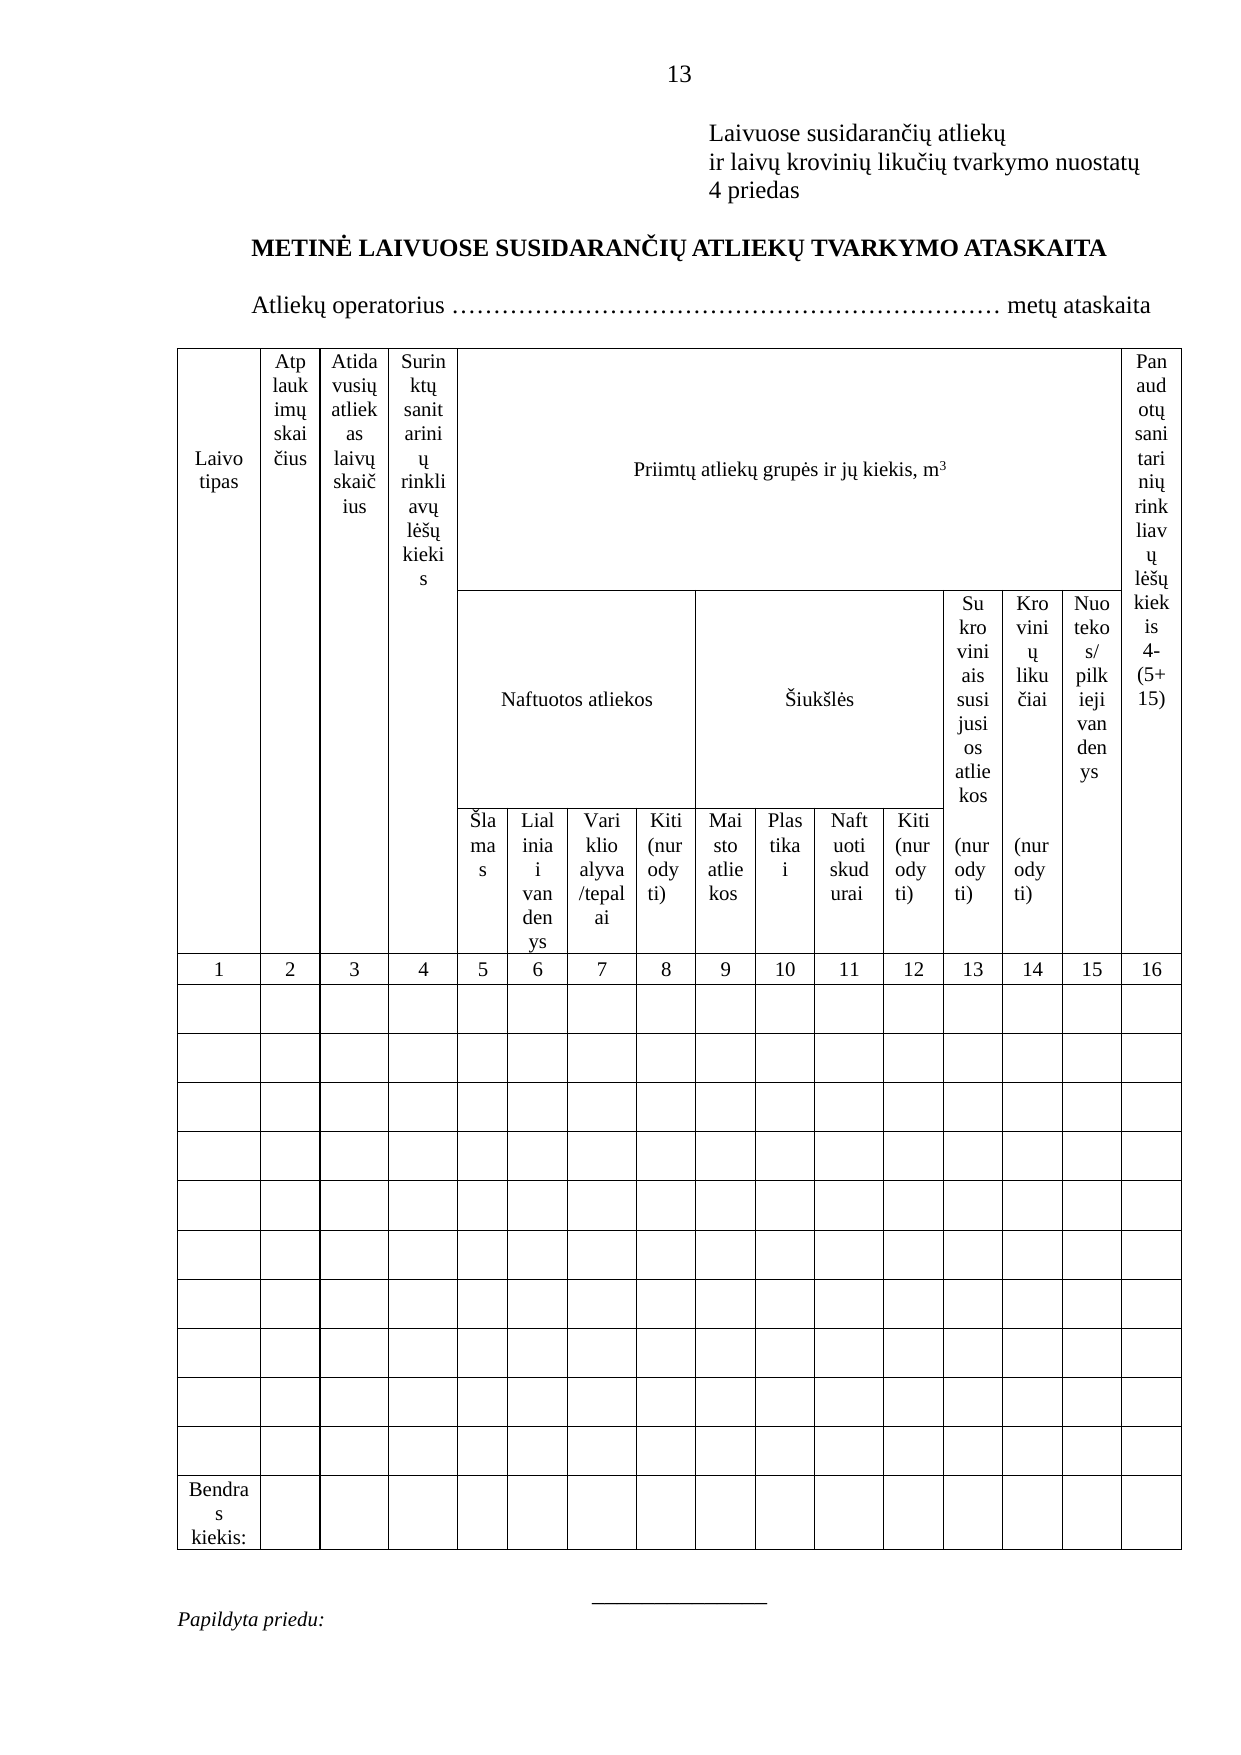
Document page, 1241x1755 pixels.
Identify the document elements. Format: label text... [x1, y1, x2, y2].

table_cell [884, 1329, 943, 1377]
table_cell [1122, 1280, 1181, 1328]
table_cell [944, 985, 1002, 1033]
table_cell [815, 1034, 883, 1082]
table_cell [756, 1378, 814, 1426]
table_cell [884, 1181, 943, 1229]
table_cell [1063, 1083, 1121, 1131]
table_cell [756, 1034, 814, 1082]
table_cell [944, 1329, 1002, 1377]
table_cell [815, 1329, 883, 1377]
table_cell [1003, 1280, 1062, 1328]
table_cell [568, 985, 636, 1033]
table_cell [178, 808, 260, 953]
table_cell [1122, 1034, 1181, 1082]
table_cell [944, 1083, 1002, 1131]
table_cell [756, 1476, 814, 1549]
table_cell [178, 1034, 260, 1082]
table_cell [261, 1034, 319, 1082]
table_cell [815, 1231, 883, 1279]
table_cell [884, 1034, 943, 1082]
table_cell [458, 985, 507, 1033]
table_cell [696, 1378, 755, 1426]
table_cell [1003, 1083, 1062, 1131]
table_cell [389, 808, 457, 953]
table_cell 14 [1003, 954, 1062, 984]
table_cell [261, 1476, 319, 1549]
table_cell [637, 1280, 695, 1328]
table_cell [568, 1034, 636, 1082]
table_cell Su kroviniais susijusios atliekos [944, 591, 1002, 807]
table_cell [568, 1427, 636, 1475]
table_cell [756, 1427, 814, 1475]
table_header Laivo tipas [178, 349, 260, 590]
text 4 priedas [177, 176, 1181, 204]
table_cell [696, 1231, 755, 1279]
table_cell [756, 985, 814, 1033]
table_cell [321, 1132, 388, 1180]
table_cell [1122, 1083, 1181, 1131]
table_cell [696, 1476, 755, 1549]
table_cell [637, 1034, 695, 1082]
table_cell [1063, 985, 1121, 1033]
table_cell Variklio alyva/tepalai [568, 809, 636, 953]
table_cell [458, 1476, 507, 1549]
table_cell 8 [637, 954, 695, 984]
table_cell [261, 1231, 319, 1279]
table_cell [261, 985, 319, 1033]
table_cell [321, 1329, 388, 1377]
text Laivuose susidarančių atliekų [709, 118, 1181, 147]
table_cell [178, 1378, 260, 1426]
table_cell [568, 1378, 636, 1426]
table_cell [1003, 1427, 1062, 1475]
table_cell [178, 985, 260, 1033]
table_cell [637, 1181, 695, 1229]
table_cell [1122, 1231, 1181, 1279]
table_cell [389, 1329, 457, 1377]
table_cell [261, 590, 319, 807]
table_cell [696, 1034, 755, 1082]
table_cell [637, 1231, 695, 1279]
table_cell [884, 1427, 943, 1475]
table_cell [508, 1231, 567, 1279]
table_cell [389, 1427, 457, 1475]
table_cell [637, 1476, 695, 1549]
table_cell [568, 1132, 636, 1180]
table_cell [1063, 1476, 1121, 1549]
table_cell [1003, 1231, 1062, 1279]
table_cell (nurodyti) [1003, 808, 1062, 953]
table_cell [508, 1378, 567, 1426]
table_cell [637, 1427, 695, 1475]
table_cell [944, 1181, 1002, 1229]
table_cell [815, 1181, 883, 1229]
table_cell [321, 1083, 388, 1131]
table_cell [321, 1476, 388, 1549]
table_cell Naftuotos atliekos [458, 591, 695, 807]
table_cell Lialiniai vandenys [508, 809, 567, 953]
table_cell [178, 1329, 260, 1377]
table_cell Maisto atliekos [696, 809, 755, 953]
table_cell [815, 1427, 883, 1475]
table_cell Nuotekos/ pilkieji vandenys [1063, 591, 1121, 807]
table_cell [508, 1329, 567, 1377]
table_cell [1122, 1181, 1181, 1229]
table_cell [884, 1476, 943, 1549]
table_cell [568, 1083, 636, 1131]
table_cell Naftuoti skudurai [815, 809, 883, 953]
table_cell [696, 1280, 755, 1328]
table_cell [458, 1280, 507, 1328]
table_cell [884, 1280, 943, 1328]
table_cell 7 [568, 954, 636, 984]
table_cell [508, 1083, 567, 1131]
table_header Panaudotų sanitarinių rinkliavų lėšų kiekis 4-(5+15) [1122, 349, 1181, 953]
table_cell [944, 1034, 1002, 1082]
table_cell (nurodyti) [944, 808, 1002, 953]
table_cell [1063, 1181, 1121, 1229]
table_cell [321, 1034, 388, 1082]
table_cell 1 [178, 954, 260, 984]
table_cell [756, 1231, 814, 1279]
table_cell 9 [696, 954, 755, 984]
table_cell [1063, 1280, 1121, 1328]
table_cell [884, 1231, 943, 1279]
table_cell [389, 1083, 457, 1131]
table_cell [178, 1231, 260, 1279]
table_cell [944, 1476, 1002, 1549]
table_cell [178, 590, 260, 807]
table_cell [321, 1427, 388, 1475]
table_cell [1003, 1034, 1062, 1082]
table_cell Kiti (nurodyti) [637, 809, 695, 953]
table_cell [696, 1083, 755, 1131]
table_cell [756, 1329, 814, 1377]
table_cell [178, 1280, 260, 1328]
table_cell Šlamas [458, 809, 507, 953]
table_cell [321, 1280, 388, 1328]
table_cell [637, 1329, 695, 1377]
table_cell 2 [261, 954, 319, 984]
table_cell [458, 1132, 507, 1180]
table_cell 13 [944, 954, 1002, 984]
table_cell [321, 1231, 388, 1279]
table_cell [458, 1329, 507, 1377]
table_cell [321, 590, 388, 807]
table_cell [568, 1476, 636, 1549]
table_cell [458, 1034, 507, 1082]
table_cell [508, 1132, 567, 1180]
table_cell [944, 1132, 1002, 1180]
table_cell [637, 1083, 695, 1131]
table_cell Šiukšlės [696, 591, 943, 807]
text ______________ [177, 1578, 1181, 1607]
table_cell [944, 1427, 1002, 1475]
table_cell Kiti (nurodyti) [884, 809, 943, 953]
table_cell [508, 1476, 567, 1549]
table_header Surinktų sanitarinių rinkliavų lėšų kiekis [389, 349, 457, 590]
table_cell [508, 1280, 567, 1328]
table_cell [1122, 1427, 1181, 1475]
table_cell [884, 1083, 943, 1131]
table_cell [884, 985, 943, 1033]
table_cell [944, 1378, 1002, 1426]
table_cell [884, 1378, 943, 1426]
table_cell [568, 1181, 636, 1229]
table_cell [1003, 985, 1062, 1033]
table_cell [696, 1329, 755, 1377]
table_cell [1122, 1329, 1181, 1377]
table_cell [815, 1132, 883, 1180]
table_cell [1003, 1476, 1062, 1549]
table_cell [389, 1034, 457, 1082]
table_cell [884, 1132, 943, 1180]
table_header Atplaukimų skaičius [261, 349, 319, 590]
table_cell [389, 1280, 457, 1328]
table_cell [508, 1034, 567, 1082]
table_cell [458, 1083, 507, 1131]
table_cell [1122, 1132, 1181, 1180]
table_cell [508, 1181, 567, 1229]
table_cell [321, 808, 388, 953]
table_cell 6 [508, 954, 567, 984]
table_cell [458, 1181, 507, 1229]
table_cell [261, 1378, 319, 1426]
table_cell [458, 1378, 507, 1426]
table_cell [261, 1181, 319, 1229]
table_cell 3 [321, 954, 388, 984]
text METINĖ LAIVUOSE SUSIDARANČIŲ ATLIEKŲ TVARKYMO ATASKAITA [177, 233, 1181, 262]
table_cell [1063, 1329, 1121, 1377]
table_cell [389, 985, 457, 1033]
table_cell [178, 1427, 260, 1475]
table_cell [389, 1476, 457, 1549]
table_cell [1063, 1427, 1121, 1475]
table_cell [261, 808, 319, 953]
text ir laivų krovinių likučių tvarkymo nuostatų [177, 147, 1181, 176]
table_cell [389, 590, 457, 807]
table_cell [815, 1476, 883, 1549]
table_header Atidavusių atliekas laivų skaičius [321, 349, 388, 590]
table_cell [815, 1083, 883, 1131]
table_cell [1063, 1231, 1121, 1279]
table_cell [321, 985, 388, 1033]
table_cell [568, 1280, 636, 1328]
table_cell Plastikai [756, 809, 814, 953]
table_cell [321, 1181, 388, 1229]
table_cell [389, 1231, 457, 1279]
table_cell [944, 1231, 1002, 1279]
table_cell [1003, 1378, 1062, 1426]
table_cell 5 [458, 954, 507, 984]
table_cell [178, 1181, 260, 1229]
table_cell [637, 1378, 695, 1426]
table_cell [1122, 985, 1181, 1033]
table_cell Bendras kiekis: [178, 1476, 260, 1549]
table_cell [1003, 1132, 1062, 1180]
table_cell [756, 1083, 814, 1131]
table_cell [815, 1280, 883, 1328]
table_cell [1063, 808, 1121, 953]
table_cell [815, 985, 883, 1033]
table_cell [1063, 1378, 1121, 1426]
table_cell [815, 1378, 883, 1426]
table_cell [568, 1231, 636, 1279]
table_cell [637, 985, 695, 1033]
table_cell [1063, 1132, 1121, 1180]
table_cell [756, 1181, 814, 1229]
table_cell [696, 1181, 755, 1229]
text Papildyta priedu: [177, 1607, 1181, 1631]
table_header Priimtų atliekų grupės ir jų kiekis, m3 [458, 349, 1121, 590]
table_cell [756, 1280, 814, 1328]
table_cell [1063, 1034, 1121, 1082]
text Atliekų operatorius ………………………………………………………… metų ataskaita [177, 291, 1181, 319]
table_cell Krovinių likučiai [1003, 591, 1062, 807]
table_cell [508, 985, 567, 1033]
table_cell [1122, 1378, 1181, 1426]
table_cell 15 [1063, 954, 1121, 984]
table_cell [261, 1083, 319, 1131]
table_cell [389, 1132, 457, 1180]
table_cell [508, 1427, 567, 1475]
table_cell [178, 1083, 260, 1131]
table_cell 11 [815, 954, 883, 984]
table_cell [1003, 1329, 1062, 1377]
table_cell [178, 1132, 260, 1180]
table_cell [1122, 1476, 1181, 1549]
table_cell [261, 1329, 319, 1377]
table_cell [568, 1329, 636, 1377]
table_cell 12 [884, 954, 943, 984]
table_cell [637, 1132, 695, 1180]
table_cell [458, 1427, 507, 1475]
table_cell [696, 1427, 755, 1475]
table_cell 16 [1122, 954, 1181, 984]
table_cell [261, 1132, 319, 1180]
table_cell [756, 1132, 814, 1180]
table_cell [261, 1280, 319, 1328]
table_cell 4 [389, 954, 457, 984]
table_cell [1003, 1181, 1062, 1229]
table_cell [321, 1378, 388, 1426]
table_cell [261, 1427, 319, 1475]
table_cell [389, 1181, 457, 1229]
table_cell [389, 1378, 457, 1426]
table_cell [696, 1132, 755, 1180]
table_cell [696, 985, 755, 1033]
table_cell [458, 1231, 507, 1279]
table_cell 10 [756, 954, 814, 984]
table_cell [944, 1280, 1002, 1328]
